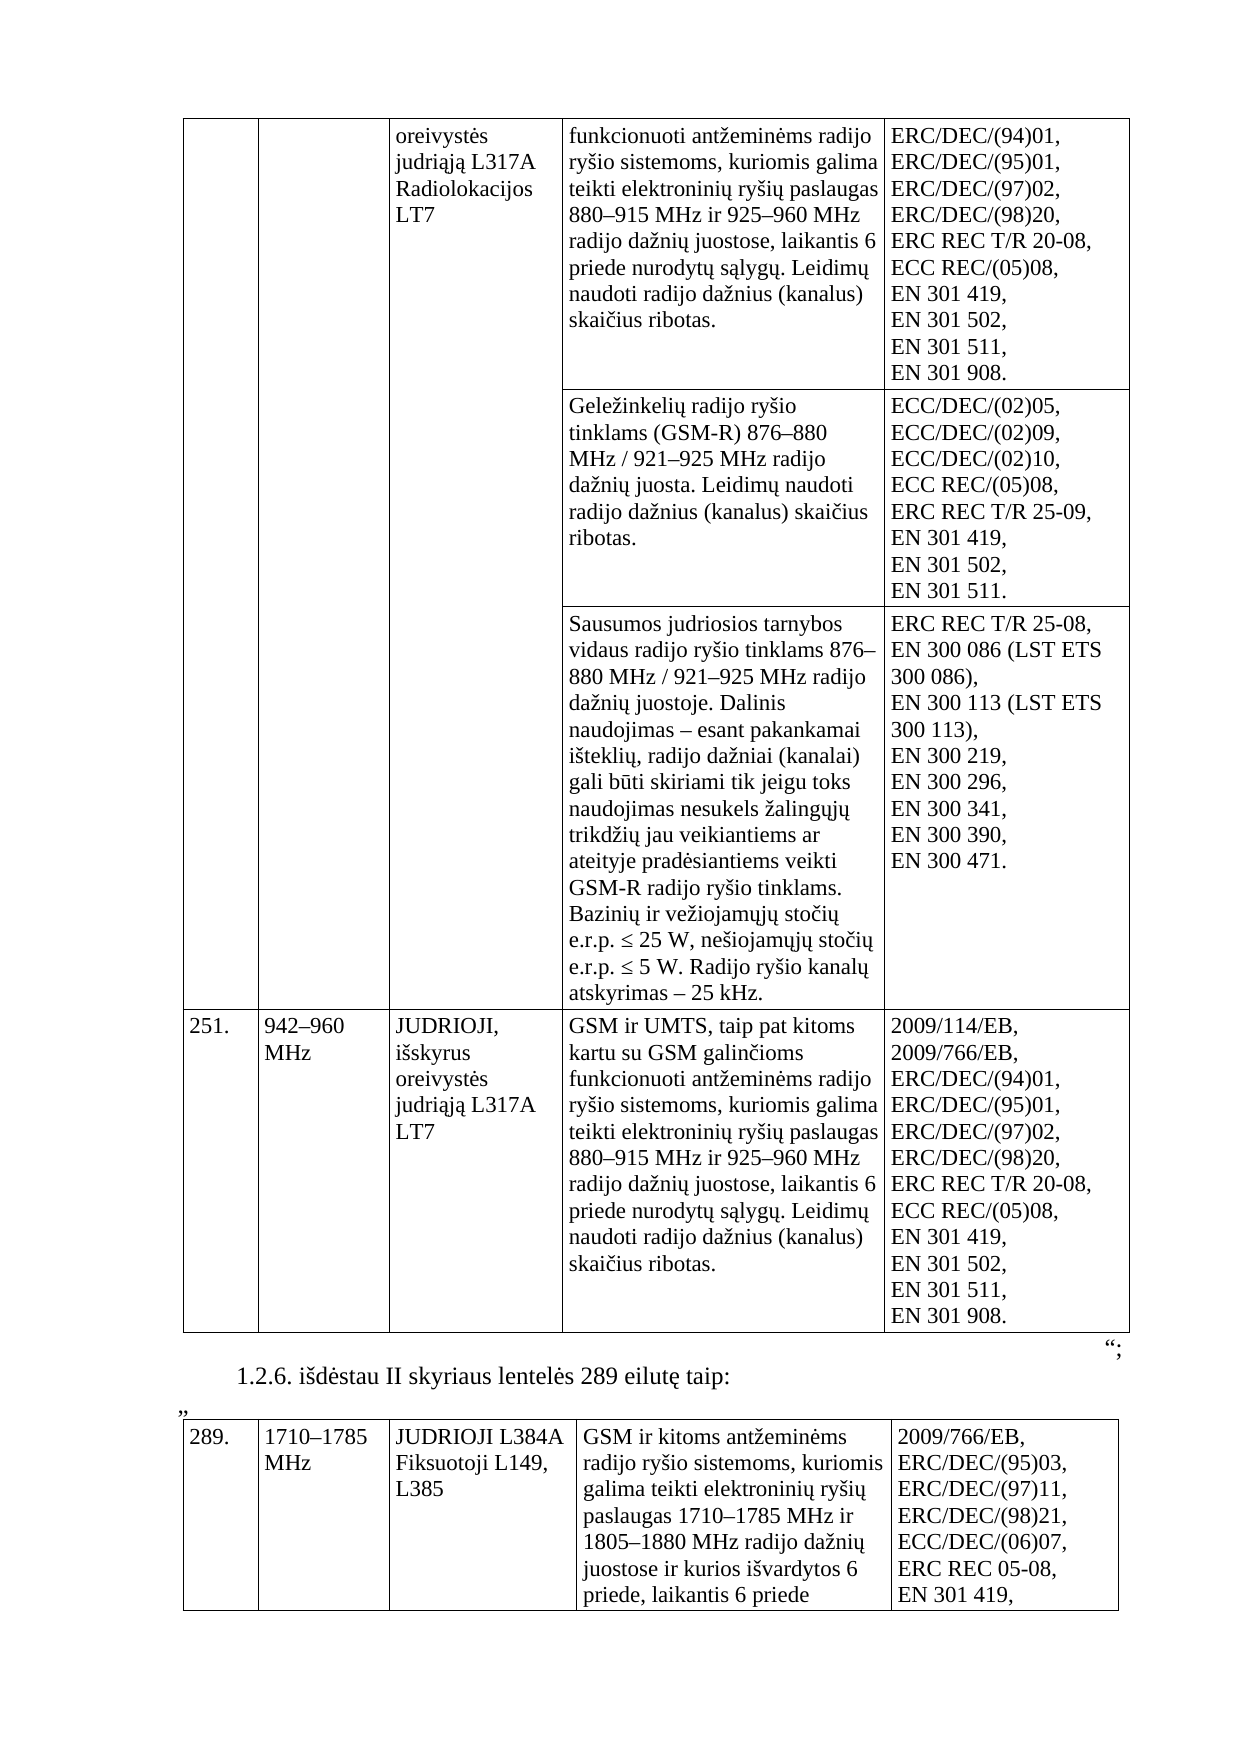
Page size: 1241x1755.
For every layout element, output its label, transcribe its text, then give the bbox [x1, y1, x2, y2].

table_cell 2009/114/EB, 2009/766/EB, ERC/DEC/(94)01, ERC/DEC/(95)01, ERC/DEC/(97)02, ERC/DEC/(98)20, ERC REC T/R 20-08, ECC REC/(05)08, EN 301 419, EN 301 502, EN 301 511, EN 301 908. [885, 1010, 1129, 1332]
text “; [177, 1333, 1122, 1361]
table_header 1710–1785 MHz [259, 1420, 389, 1610]
table_header funkcionuoti antžeminėms radijo ryšio sistemoms, kuriomis galima teikti elektroninių ryšių paslaugas 880–915 MHz ir 925–960 MHz radijo dažnių juostose, laikantis 6 priede nurodytų sąlygų. Leidimų naudoti radijo dažnius (kanalus) skaičius ribotas. [563, 119, 884, 388]
table_header [184, 119, 258, 1008]
table_cell Geležinkelių radijo ryšio tinklams (GSM-R) 876–880 MHz / 921–925 MHz radijo dažnių juosta. Leidimų naudoti radijo dažnius (kanalus) skaičius ribotas. [563, 390, 884, 606]
table_cell GSM ir UMTS, taip pat kitoms kartu su GSM galinčioms funkcionuoti antžeminėms radijo ryšio sistemoms, kuriomis galima teikti elektroninių ryšių paslaugas 880–915 MHz ir 925–960 MHz radijo dažnių juostose, laikantis 6 priede nurodytų sąlygų. Leidimų naudoti radijo dažnius (kanalus) skaičius ribotas. [563, 1010, 884, 1332]
table_header GSM ir kitoms antžeminėms radijo ryšio sistemoms, kuriomis galima teikti elektroninių ryšių paslaugas 1710–1785 MHz ir 1805–1880 MHz radijo dažnių juostose ir kurios išvardytos 6 priede, laikantis 6 priede [577, 1420, 891, 1610]
table_header oreivystės judriąją L317A Radiolokacijos LT7 [390, 119, 562, 1008]
table_cell ECC/DEC/(02)05, ECC/DEC/(02)09, ECC/DEC/(02)10, ECC REC/(05)08, ERC REC T/R 25-09, EN 301 419, EN 301 502, EN 301 511. [885, 390, 1129, 606]
table_header JUDRIOJI L384A Fiksuotoji L149, L385 [390, 1420, 576, 1610]
text „ [177, 1390, 1122, 1419]
table_cell 942–960 MHz [259, 1010, 389, 1332]
table_cell ERC REC T/R 25-08, EN 300 086 (LST ETS 300 086), EN 300 113 (LST ETS 300 113), EN 300 219, EN 300 296, EN 300 341, EN 300 390, EN 300 471. [885, 607, 1129, 1008]
text 1.2.6. išdėstau II skyriaus lentelės 289 eilutę taip: [177, 1361, 1122, 1390]
table_cell 251. [184, 1010, 258, 1332]
table_cell JUDRIOJI, išskyrus oreivystės judriąją L317A LT7 [390, 1010, 562, 1332]
table_header 289. [184, 1420, 258, 1610]
table_cell Sausumos judriosios tarnybos vidaus radijo ryšio tinklams 876–880 MHz / 921–925 MHz radijo dažnių juostoje. Dalinis naudojimas – esant pakankamai išteklių, radijo dažniai (kanalai) gali būti skiriami tik jeigu toks naudojimas nesukels žalingųjų trikdžių jau veikiantiems ar ateityje pradėsiantiems veikti GSM-R radijo ryšio tinklams. Bazinių ir vežiojamųjų stočių e.r.p. ≤ 25 W, nešiojamųjų stočių e.r.p. ≤ 5 W. Radijo ryšio kanalų atskyrimas – 25 kHz. [563, 607, 884, 1008]
table_header 2009/766/EB, ERC/DEC/(95)03, ERC/DEC/(97)11, ERC/DEC/(98)21, ECC/DEC/(06)07, ERC REC 05-08, EN 301 419, [892, 1420, 1118, 1610]
table_header ERC/DEC/(94)01, ERC/DEC/(95)01, ERC/DEC/(97)02, ERC/DEC/(98)20, ERC REC T/R 20-08, ECC REC/(05)08, EN 301 419, EN 301 502, EN 301 511, EN 301 908. [885, 119, 1129, 388]
table_header [259, 119, 389, 1008]
